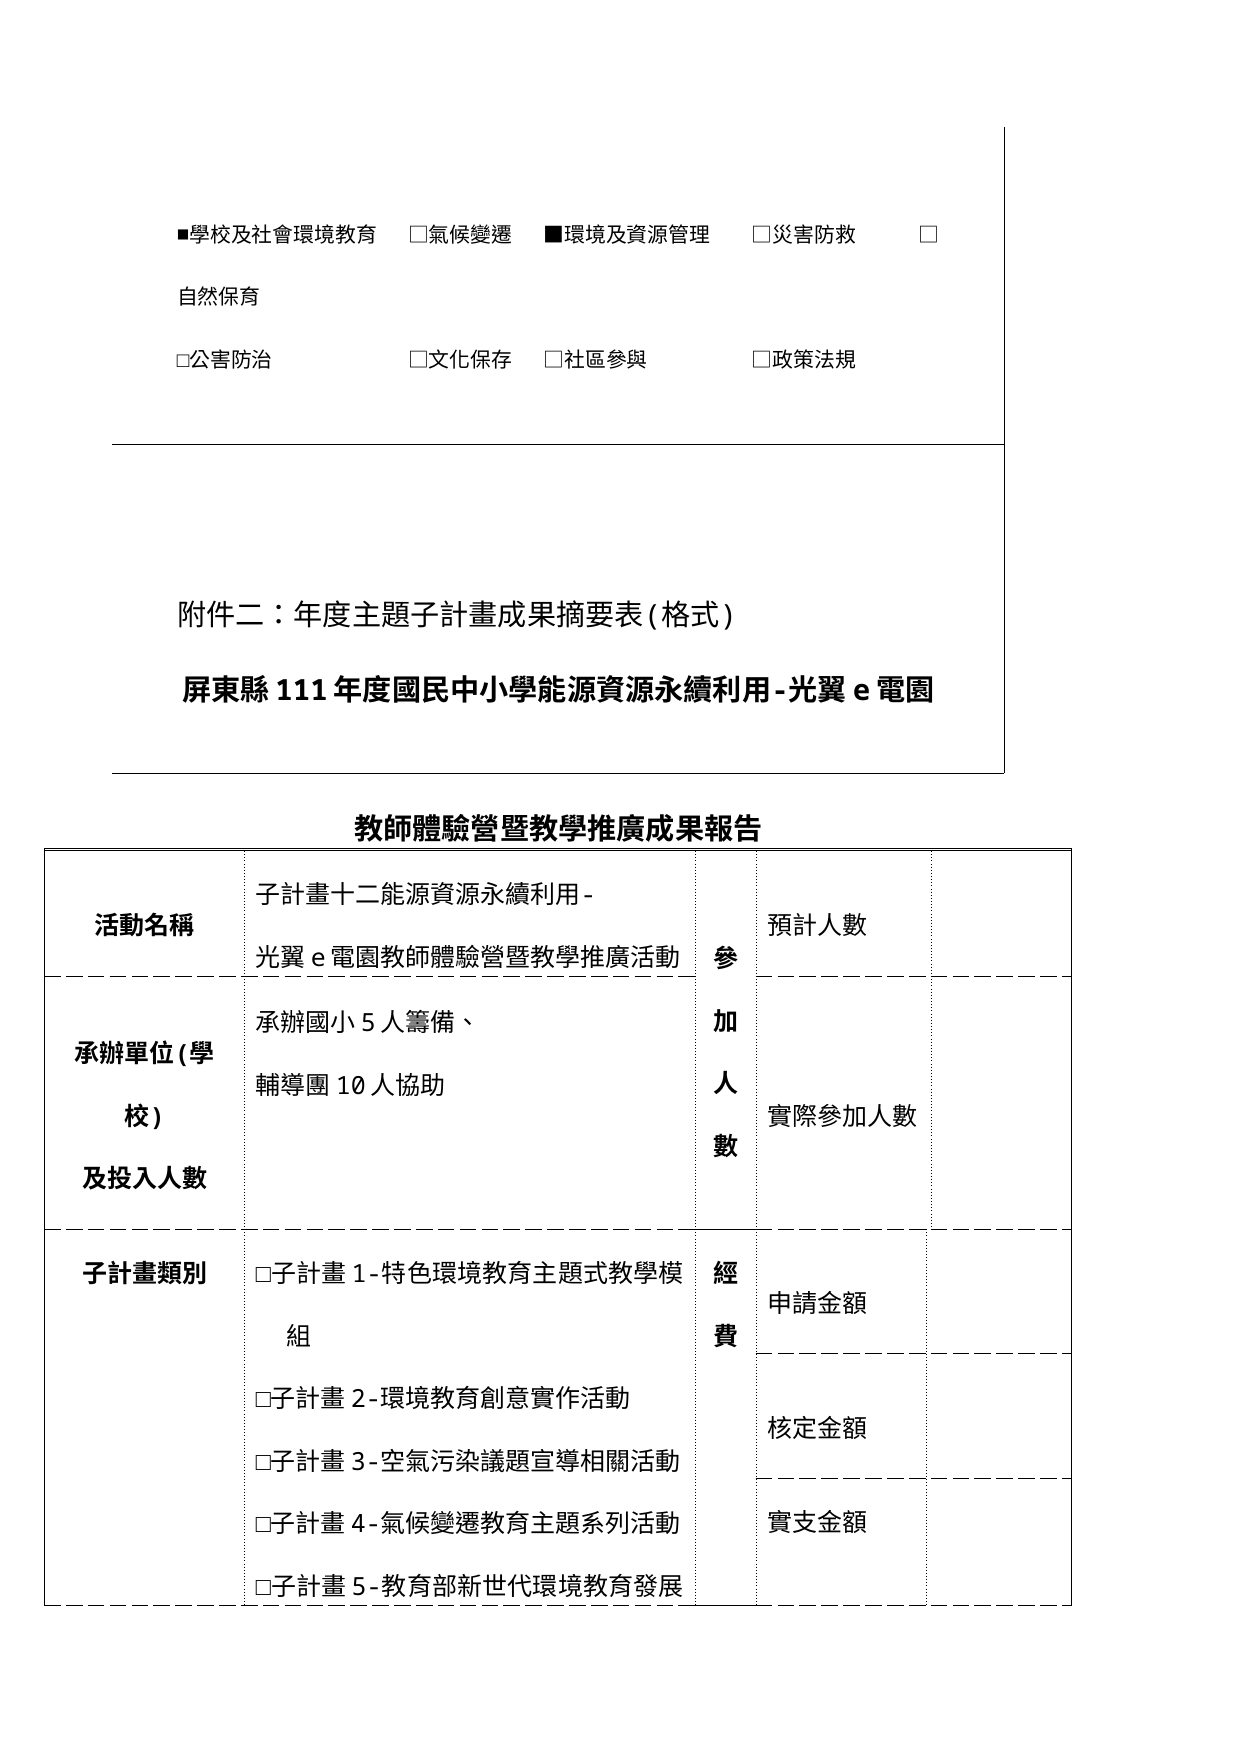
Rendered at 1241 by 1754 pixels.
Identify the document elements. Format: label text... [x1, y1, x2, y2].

text 教師體驗營暨教學推廣成果報告 [112, 785, 1004, 848]
table_cell □子計畫1-特色環境教育主題式教學模組 □子計畫2-環境教育創意實作活動 □子計畫3-空氣污染議題宣導相關活動 □子計畫4-氣候變遷教育主題系列活動 □子計畫5-教育部新世代環境教育發展政策主題系列活動 ■子計畫6-能源資源永續利用議題主題活動 □子計畫7-愛樹教育活動 [244, 1229, 696, 1605]
table_header 參 加 人 數 [696, 851, 756, 1229]
table_cell 實支金額 [756, 1478, 927, 1605]
table_header 預計人數 [756, 851, 931, 976]
table_cell 子計畫類別 [45, 1229, 244, 1605]
text 附件二：年度主題子計畫成果摘要表(格式) [112, 571, 1004, 581]
table_cell 實際參加人數 [756, 976, 931, 1229]
table_cell [931, 976, 1071, 1229]
table_header 子計畫十二能源資源永續利用- 光翼e電園教師體驗營暨教學推廣活動 [244, 851, 696, 976]
table_cell 承辦國小5人籌備、 輔導團10人協助 [244, 976, 696, 1229]
table_cell [927, 1229, 1071, 1353]
table_cell 承辦單位(學校) 及投入人數 [45, 976, 244, 1229]
table_cell [927, 1478, 1071, 1605]
table_cell 經費 [696, 1230, 756, 1605]
text □公害防治 □文化保存 □社區參與 □政策法規 [112, 317, 1004, 444]
text ■學校及社會環境教育 □氣候變遷 ■環境及資源管理 □災害防救 □自然保育 [112, 127, 1004, 317]
table_header 活動名稱 [45, 851, 244, 976]
table_cell 核定金額 [756, 1353, 927, 1478]
table_cell 申請金額 [756, 1229, 927, 1353]
table_header [931, 851, 1071, 976]
table_cell [927, 1353, 1071, 1478]
text 屏東縣111年度國民中小學能源資源永續利用-光翼e電園 [112, 581, 1004, 773]
